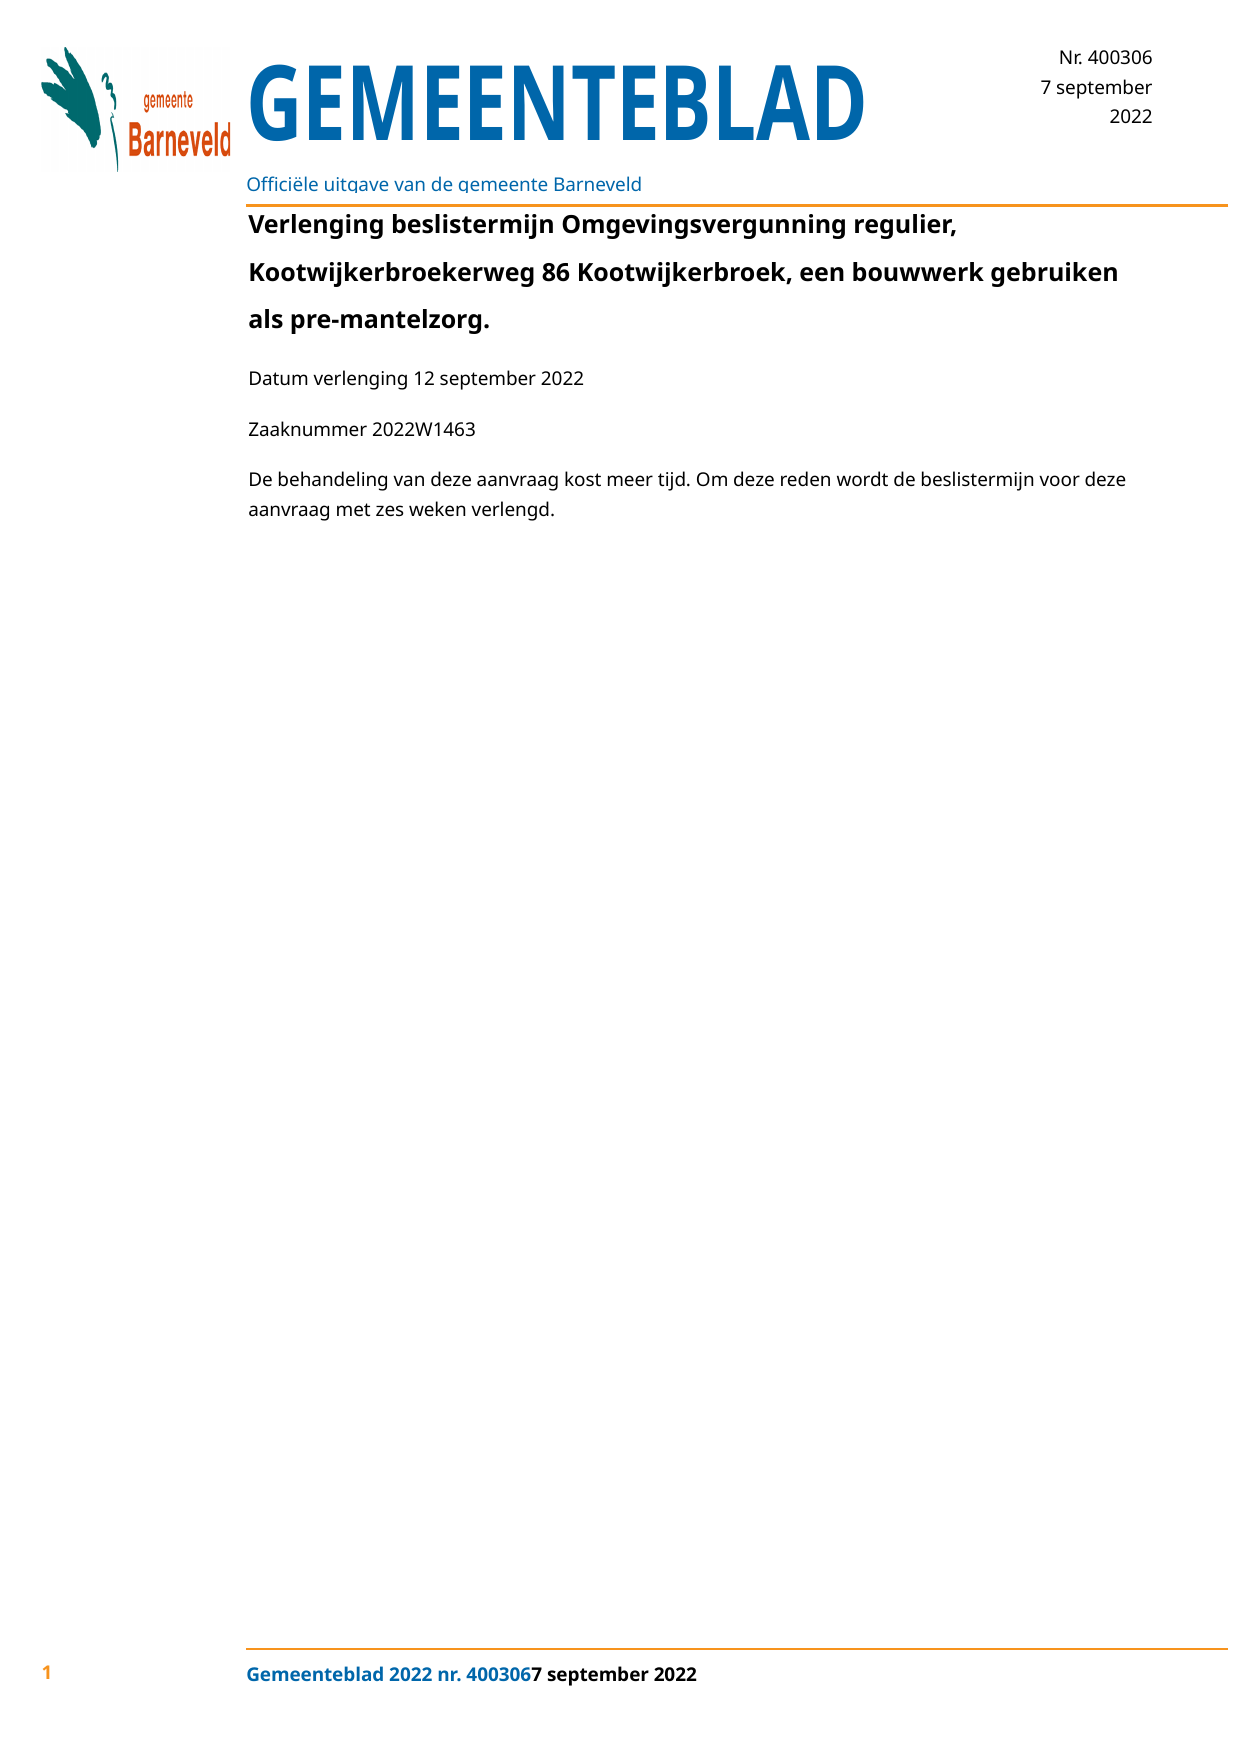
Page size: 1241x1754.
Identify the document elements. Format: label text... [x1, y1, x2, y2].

text De behandeling van deze aanvraag kost meer tijd. Om deze reden wordt de beslistermijn voor deze aanvraag met zes weken verlengd. [248, 466, 1152, 522]
picture [41, 47, 231, 172]
text Zaaknummer 2022W1463 [248, 416, 1152, 442]
text Datum verlenging 12 september 2022 [248, 366, 1152, 391]
text Verlenging beslistermijn Omgevingsvergunning regulier, Kootwijkerbroekerweg 86 Kootwijkerbroek, een bouwwerk gebruiken als pre-mantelzorg. [248, 207, 1152, 336]
